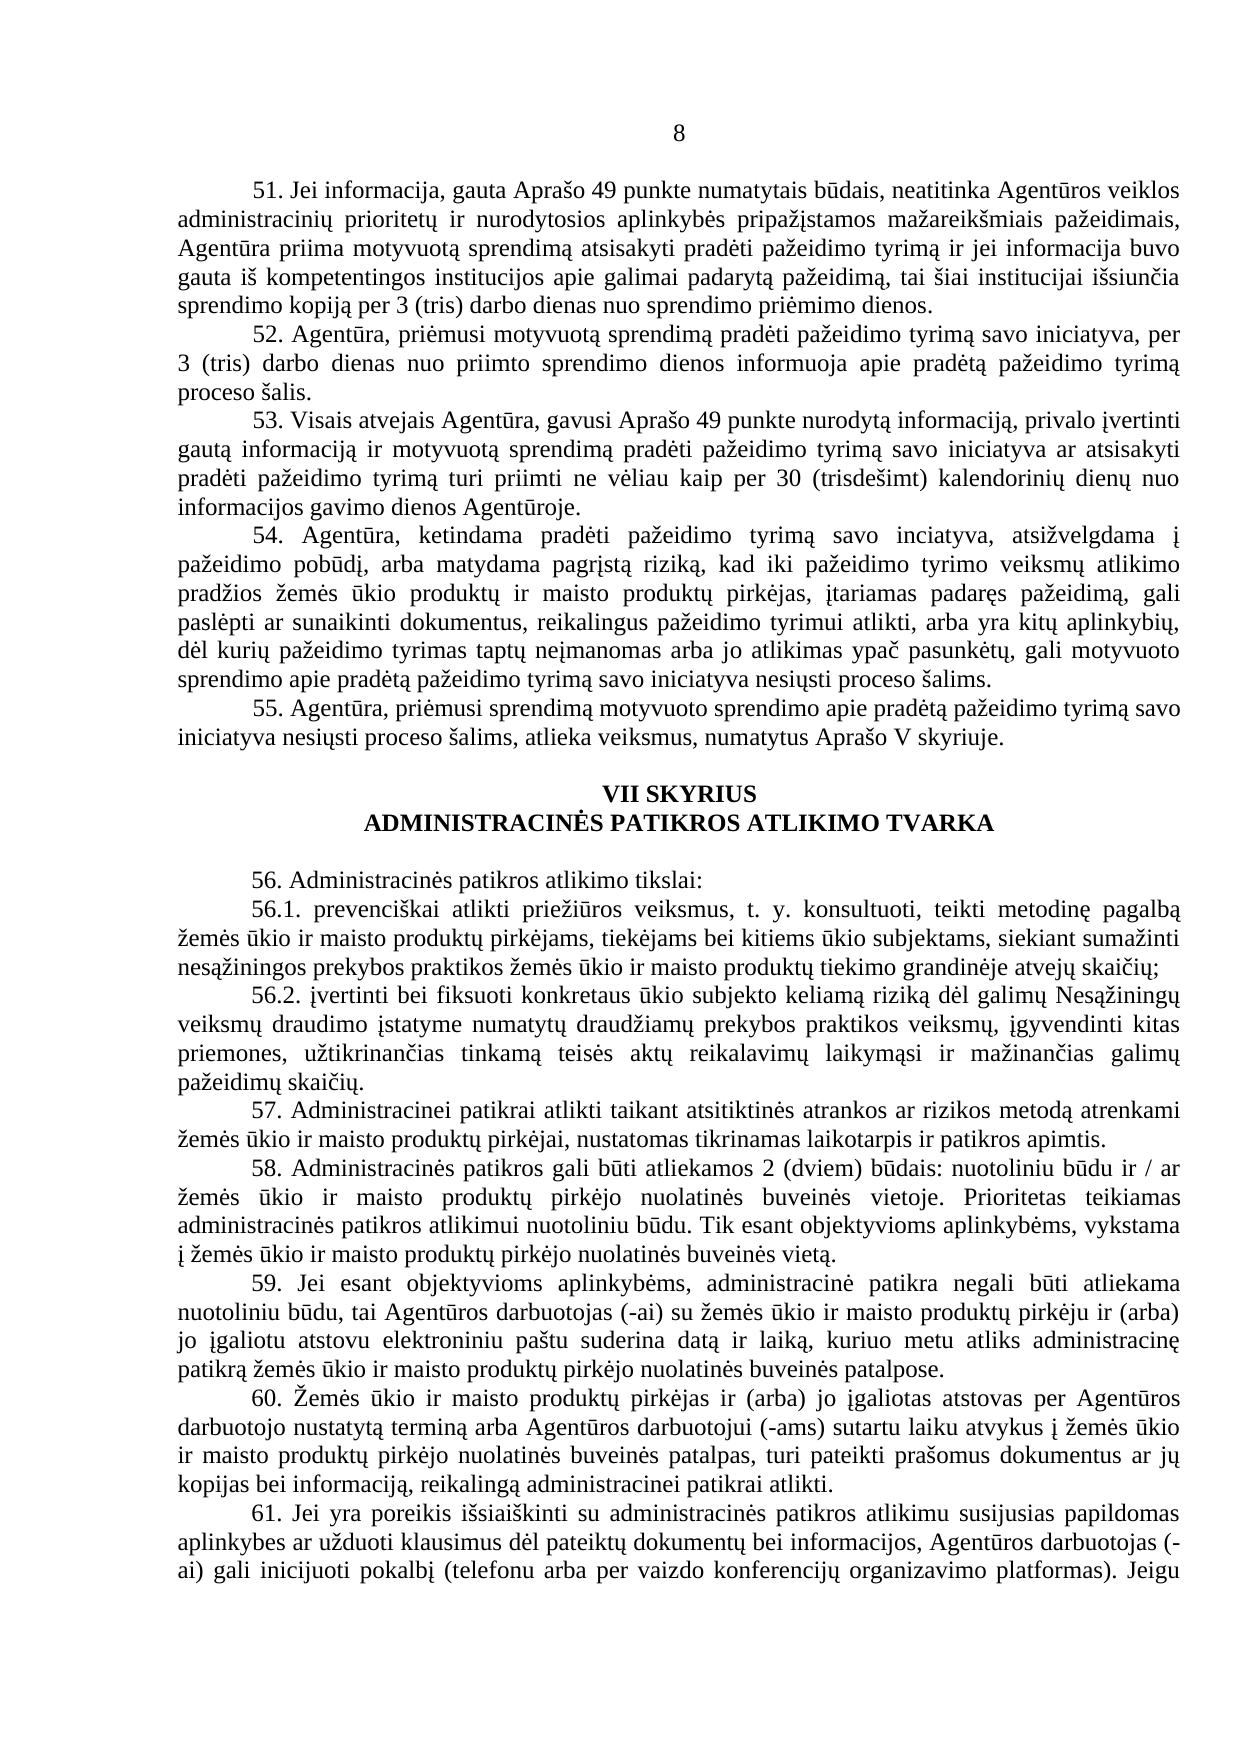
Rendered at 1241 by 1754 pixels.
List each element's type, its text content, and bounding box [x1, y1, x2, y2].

text 53. Visais atvejais Agentūra, gavusi Aprašo 49 punkte nurodytą informaciją, privalo įvertinti gautą informaciją ir motyvuotą sprendimą pradėti pažeidimo tyrimą savo iniciatyva ar atsisakyti pradėti pažeidimo tyrimą turi priimti ne vėliau kaip per 30 (trisdešimt) kalendorinių dienų nuo informacijos gavimo dienos Agentūroje. [177, 406, 1181, 521]
text 57. Administracinei patikrai atlikti taikant atsitiktinės atrankos ar rizikos metodą atrenkami žemės ūkio ir maisto produktų pirkėjai, nustatomas tikrinamas laikotarpis ir patikros apimtis. [177, 1096, 1181, 1153]
text 60. Žemės ūkio ir maisto produktų pirkėjas ir (arba) jo įgaliotas atstovas per Agentūros darbuotojo nustatytą terminą arba Agentūros darbuotojui (-ams) sutartu laiku atvykus į žemės ūkio ir maisto produktų pirkėjo nuolatinės buveinės patalpas, turi pateikti prašomus dokumentus ar jų kopijas bei informaciją, reikalingą administracinei patikrai atlikti. [177, 1383, 1181, 1498]
text 59. Jei esant objektyvioms aplinkybėms, administracinė patikra negali būti atliekama nuotoliniu būdu, tai Agentūros darbuotojas (-ai) su žemės ūkio ir maisto produktų pirkėju ir (arba) jo įgaliotu atstovu elektroniniu paštu suderina datą ir laiką, kuriuo metu atliks administracinę patikrą žemės ūkio ir maisto produktų pirkėjo nuolatinės buveinės patalpose. [177, 1268, 1181, 1383]
text 61. Jei yra poreikis išsiaiškinti su administracinės patikros atlikimu susijusias papildomas aplinkybes ar užduoti klausimus dėl pateiktų dokumentų bei informacijos, Agentūros darbuotojas (-ai) gali inicijuoti pokalbį (telefonu arba per vaizdo konferencijų organizavimo platformas). Jeigu [177, 1498, 1181, 1584]
text 56. Administracinės patikros atlikimo tikslai: [177, 866, 1181, 894]
text ADMINISTRACINĖS PATIKROS ATLIKIMO TVARKA [177, 808, 1181, 837]
text VII SKYRIUS [177, 779, 1181, 808]
text 51. Jei informacija, gauta Aprašo 49 punkte numatytais būdais, neatitinka Agentūros veiklos administracinių prioritetų ir nurodytosios aplinkybės pripažįstamos mažareikšmiais pažeidimais, Agentūra priima motyvuotą sprendimą atsisakyti pradėti pažeidimo tyrimą ir jei informacija buvo gauta iš kompetentingos institucijos apie galimai padarytą pažeidimą, tai šiai institucijai išsiunčia sprendimo kopiją per 3 (tris) darbo dienas nuo sprendimo priėmimo dienos. [177, 176, 1181, 319]
text 56.1. prevenciškai atlikti priežiūros veiksmus, t. y. konsultuoti, teikti metodinę pagalbą žemės ūkio ir maisto produktų pirkėjams, tiekėjams bei kitiems ūkio subjektams, siekiant sumažinti nesąžiningos prekybos praktikos žemės ūkio ir maisto produktų tiekimo grandinėje atvejų skaičių; [177, 894, 1181, 981]
text 56.2. įvertinti bei fiksuoti konkretaus ūkio subjekto keliamą riziką dėl galimų Nesąžiningų veiksmų draudimo įstatyme numatytų draudžiamų prekybos praktikos veiksmų, įgyvendinti kitas priemones, užtikrinančias tinkamą teisės aktų reikalavimų laikymąsi ir mažinančias galimų pažeidimų skaičių. [177, 981, 1181, 1096]
text 55. Agentūra, priėmusi sprendimą motyvuoto sprendimo apie pradėtą pažeidimo tyrimą savo iniciatyva nesiųsti proceso šalims, atlieka veiksmus, numatytus Aprašo V skyriuje. [177, 693, 1181, 751]
text 52. Agentūra, priėmusi motyvuotą sprendimą pradėti pažeidimo tyrimą savo iniciatyva, per 3 (tris) darbo dienas nuo priimto sprendimo dienos informuoja apie pradėtą pažeidimo tyrimą proceso šalis. [177, 319, 1181, 406]
text 54. Agentūra, ketindama pradėti pažeidimo tyrimą savo inciatyva, atsižvelgdama į pažeidimo pobūdį, arba matydama pagrįstą riziką, kad iki pažeidimo tyrimo veiksmų atlikimo pradžios žemės ūkio produktų ir maisto produktų pirkėjas, įtariamas padaręs pažeidimą, gali paslėpti ar sunaikinti dokumentus, reikalingus pažeidimo tyrimui atlikti, arba yra kitų aplinkybių, dėl kurių pažeidimo tyrimas taptų neįmanomas arba jo atlikimas ypač pasunkėtų, gali motyvuoto sprendimo apie pradėtą pažeidimo tyrimą savo iniciatyva nesiųsti proceso šalims. [177, 521, 1181, 693]
text 58. Administracinės patikros gali būti atliekamos 2 (dviem) būdais: nuotoliniu būdu ir / ar žemės ūkio ir maisto produktų pirkėjo nuolatinės buveinės vietoje. Prioritetas teikiamas administracinės patikros atlikimui nuotoliniu būdu. Tik esant objektyvioms aplinkybėms, vykstama į žemės ūkio ir maisto produktų pirkėjo nuolatinės buveinės vietą. [177, 1153, 1181, 1268]
